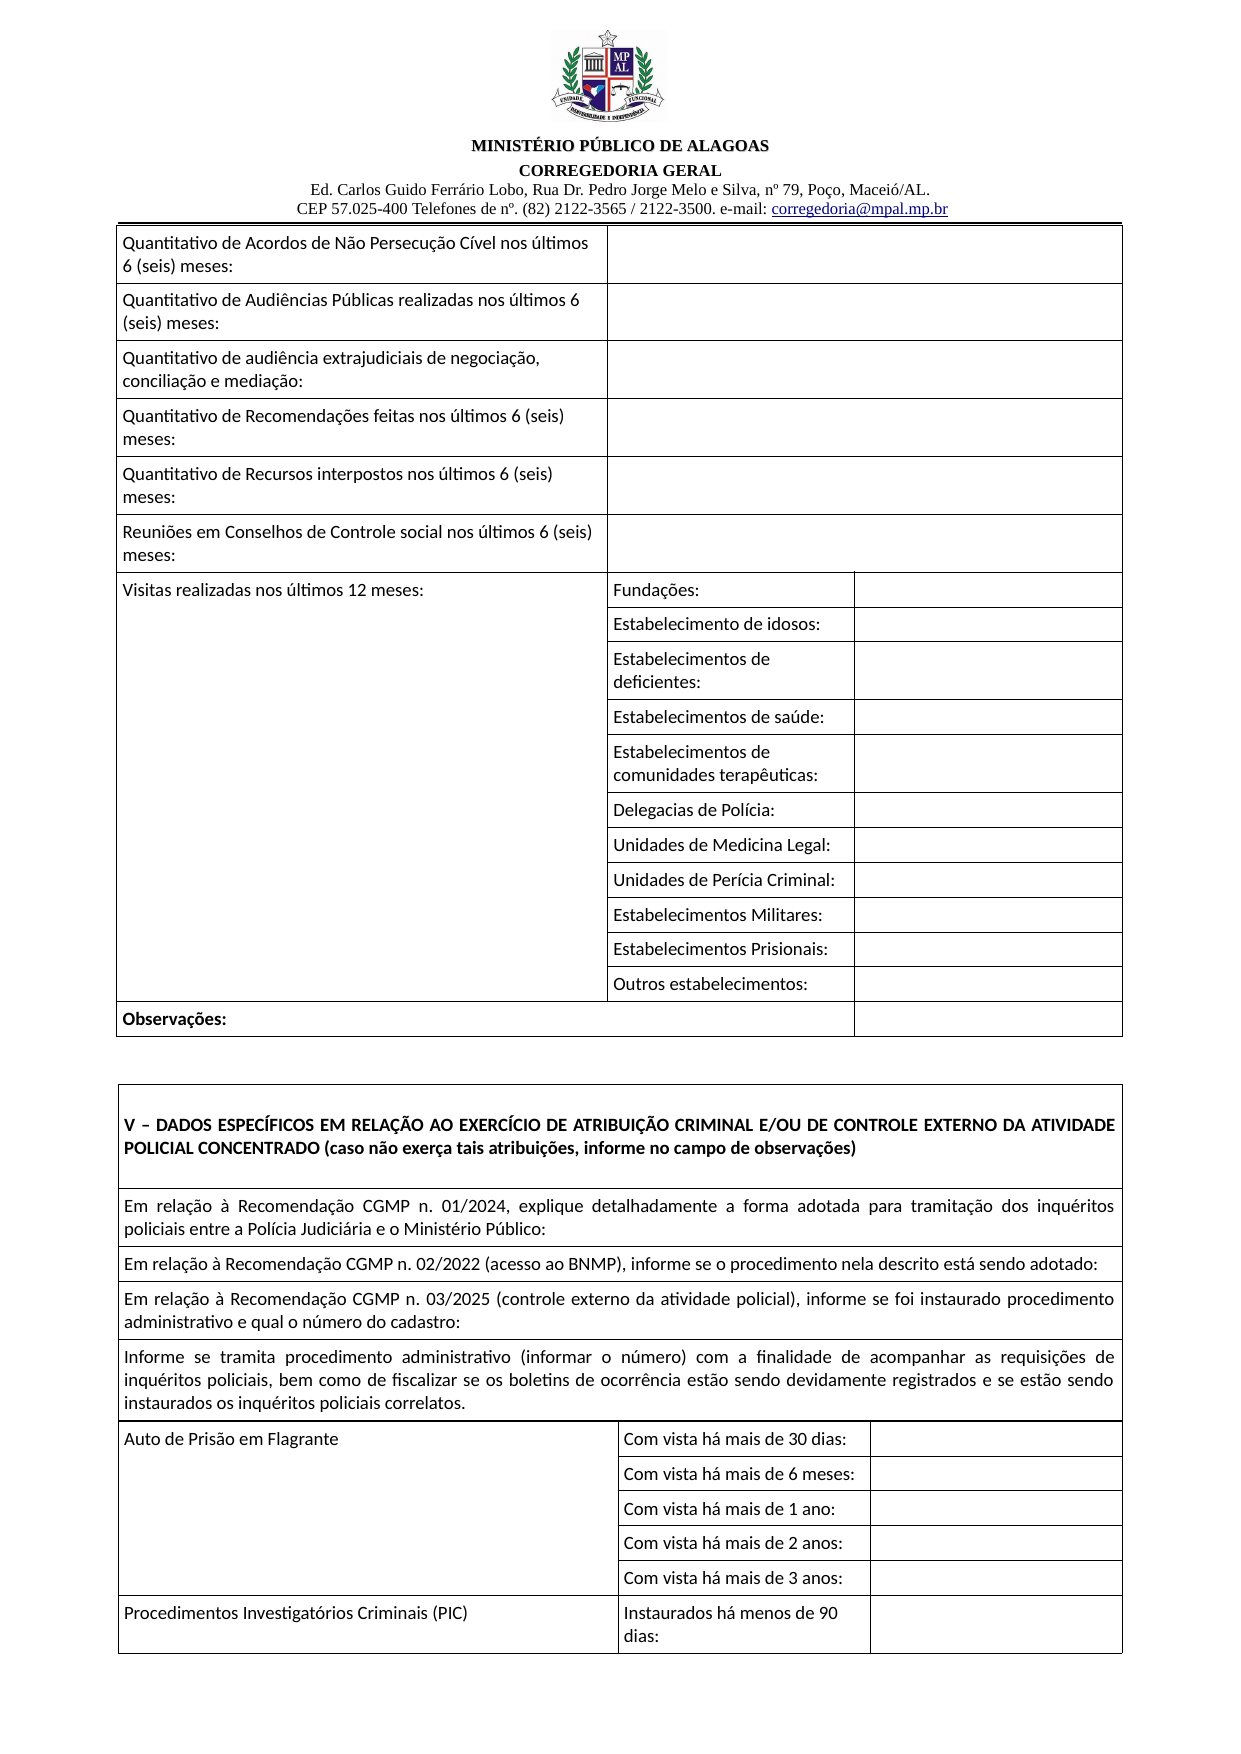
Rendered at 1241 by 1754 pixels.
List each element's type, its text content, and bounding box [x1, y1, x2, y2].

table_cell Estabelecimentos Prisionais: [608, 933, 854, 966]
table_cell [855, 642, 1122, 699]
table_cell Unidades de Perícia Criminal: [608, 863, 854, 896]
table_cell Delegacias de Polícia: [608, 793, 854, 827]
table_header [871, 1422, 1122, 1456]
table_cell Fundações: [608, 573, 854, 606]
table_cell [855, 573, 1122, 606]
table_cell Outros estabelecimentos: [608, 967, 854, 1001]
table_cell [871, 1457, 1122, 1490]
table_cell Com vista há mais de 1 ano: [619, 1491, 870, 1525]
table_cell [855, 828, 1122, 862]
table_cell [871, 1561, 1122, 1595]
table_cell Estabelecimentos Militares: [608, 898, 854, 931]
table_cell Estabelecimentos de saúde: [608, 700, 854, 734]
table_cell Quantitativo de Recursos interpostos nos últimos 6 (seis) meses: [117, 457, 607, 514]
table_cell [855, 608, 1122, 641]
table_cell Com vista há mais de 2 anos: [619, 1526, 870, 1560]
table_header Informe se tramita procedimento administrativo (informar o número) com a finalidade de acompanhar as requisições de inquéritos policiais, bem como de fiscalizar se os boletins de ocorrência estão sendo devidamente registrados e se estão sendo instaurados os inquéritos policiais correlatos. [119, 1340, 1122, 1420]
table_cell Estabelecimento de idosos: [608, 608, 854, 641]
table_cell Reuniões em Conselhos de Controle social nos últimos 6 (seis) meses: [117, 515, 607, 571]
table_cell Procedimentos Investigatórios Criminais (PIC) [119, 1596, 618, 1653]
table_cell [608, 284, 1122, 340]
table_cell Unidades de Medicina Legal: [608, 828, 854, 862]
table_header Com vista há mais de 30 dias: [619, 1422, 870, 1456]
table_cell Em relação à Recomendação CGMP n. 03/2025 (controle externo da atividade policial), informe se foi instaurado procedimento administrativo e qual o número do cadastro: [119, 1282, 1122, 1339]
table_cell Visitas realizadas nos últimos 12 meses: [117, 573, 607, 1001]
picture [550, 30, 668, 122]
table_cell [855, 735, 1122, 792]
table_cell [855, 967, 1122, 1001]
table_cell [871, 1491, 1122, 1525]
table_cell [608, 515, 1122, 571]
table_cell [855, 898, 1122, 931]
table_cell Com vista há mais de 3 anos: [619, 1561, 870, 1595]
table_cell [871, 1596, 1122, 1653]
table_cell Quantitativo de Acordos de Não Persecução Cível nos últimos 6 (seis) meses: [117, 226, 607, 282]
table_cell [855, 863, 1122, 896]
table_header V – DADOS ESPECÍFICOS EM RELAÇÃO AO EXERCÍCIO DE ATRIBUIÇÃO CRIMINAL E/OU DE CONTROLE EXTERNO DA ATIVIDADE POLICIAL CONCENTRADO (caso não exerça tais atribuições, informe no campo de observações) [119, 1085, 1122, 1188]
table_header Em relação à Recomendação CGMP n. 01/2024, explique detalhadamente a forma adotada para tramitação dos inquéritos policiais entre a Polícia Judiciária e o Ministério Público: [119, 1189, 1122, 1246]
table_cell [855, 700, 1122, 734]
table_cell [855, 933, 1122, 966]
table_cell Instaurados há menos de 90 dias: [619, 1596, 870, 1653]
table_cell Quantitativo de audiência extrajudiciais de negociação, conciliação e mediação: [117, 341, 607, 398]
table_cell [608, 457, 1122, 514]
table_cell [855, 1002, 1122, 1036]
table_cell [871, 1526, 1122, 1560]
table_header Auto de Prisão em Flagrante [119, 1422, 618, 1595]
table_cell [608, 399, 1122, 456]
table_cell Quantitativo de Recomendações feitas nos últimos 6 (seis) meses: [117, 399, 607, 456]
table_cell [608, 341, 1122, 398]
table_cell Em relação à Recomendação CGMP n. 02/2022 (acesso ao BNMP), informe se o procedimento nela descrito está sendo adotado: [119, 1247, 1122, 1281]
table_cell [855, 793, 1122, 827]
table_cell [608, 226, 1122, 282]
table_cell Estabelecimentos de comunidades terapêuticas: [608, 735, 854, 792]
table_cell Estabelecimentos de deficientes: [608, 642, 854, 699]
table_cell Observações: [117, 1002, 854, 1036]
table_cell Com vista há mais de 6 meses: [619, 1457, 870, 1490]
table_cell Quantitativo de Audiências Públicas realizadas nos últimos 6 (seis) meses: [117, 284, 607, 340]
